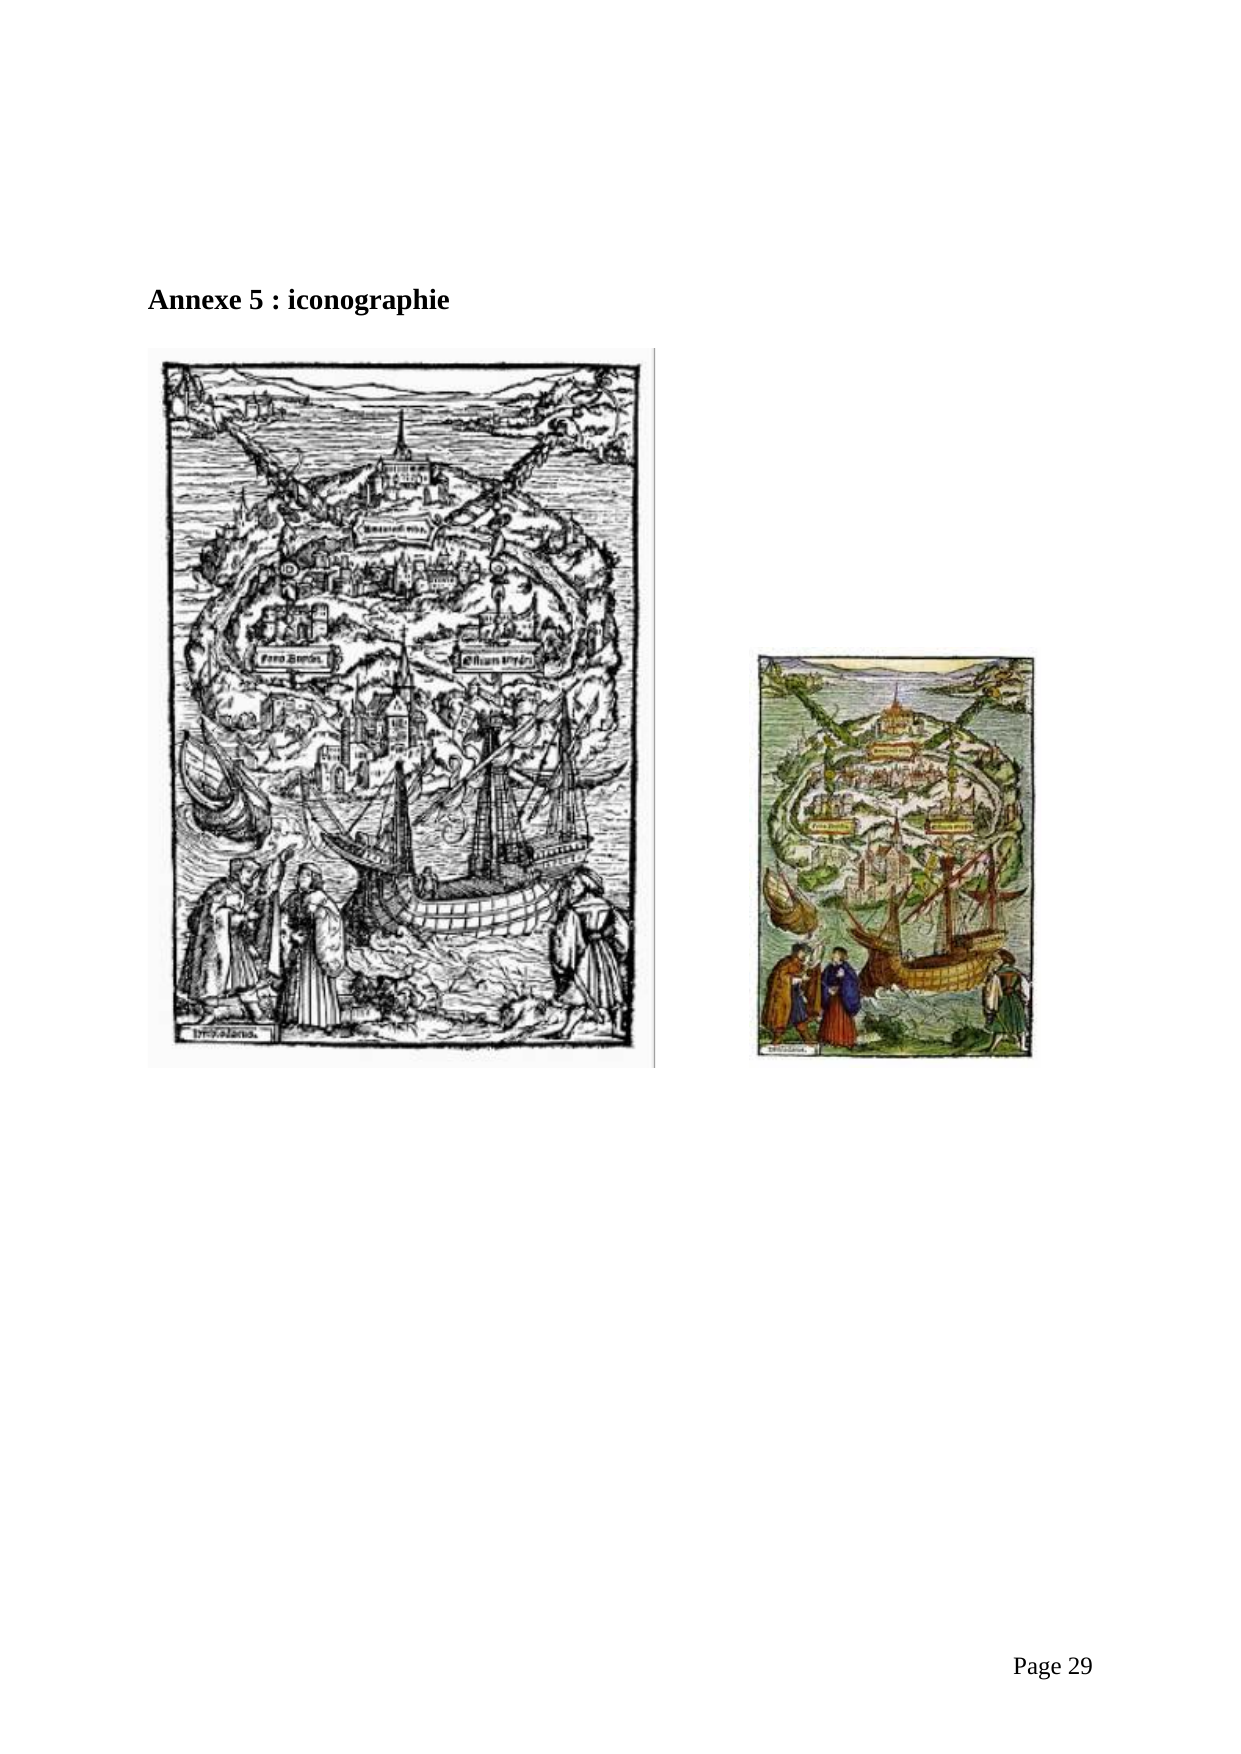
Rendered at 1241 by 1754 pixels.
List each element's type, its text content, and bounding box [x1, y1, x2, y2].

picture [749, 647, 1042, 1068]
picture [147, 348, 656, 1068]
text Annexe 5 : iconographie [148, 282, 1093, 315]
